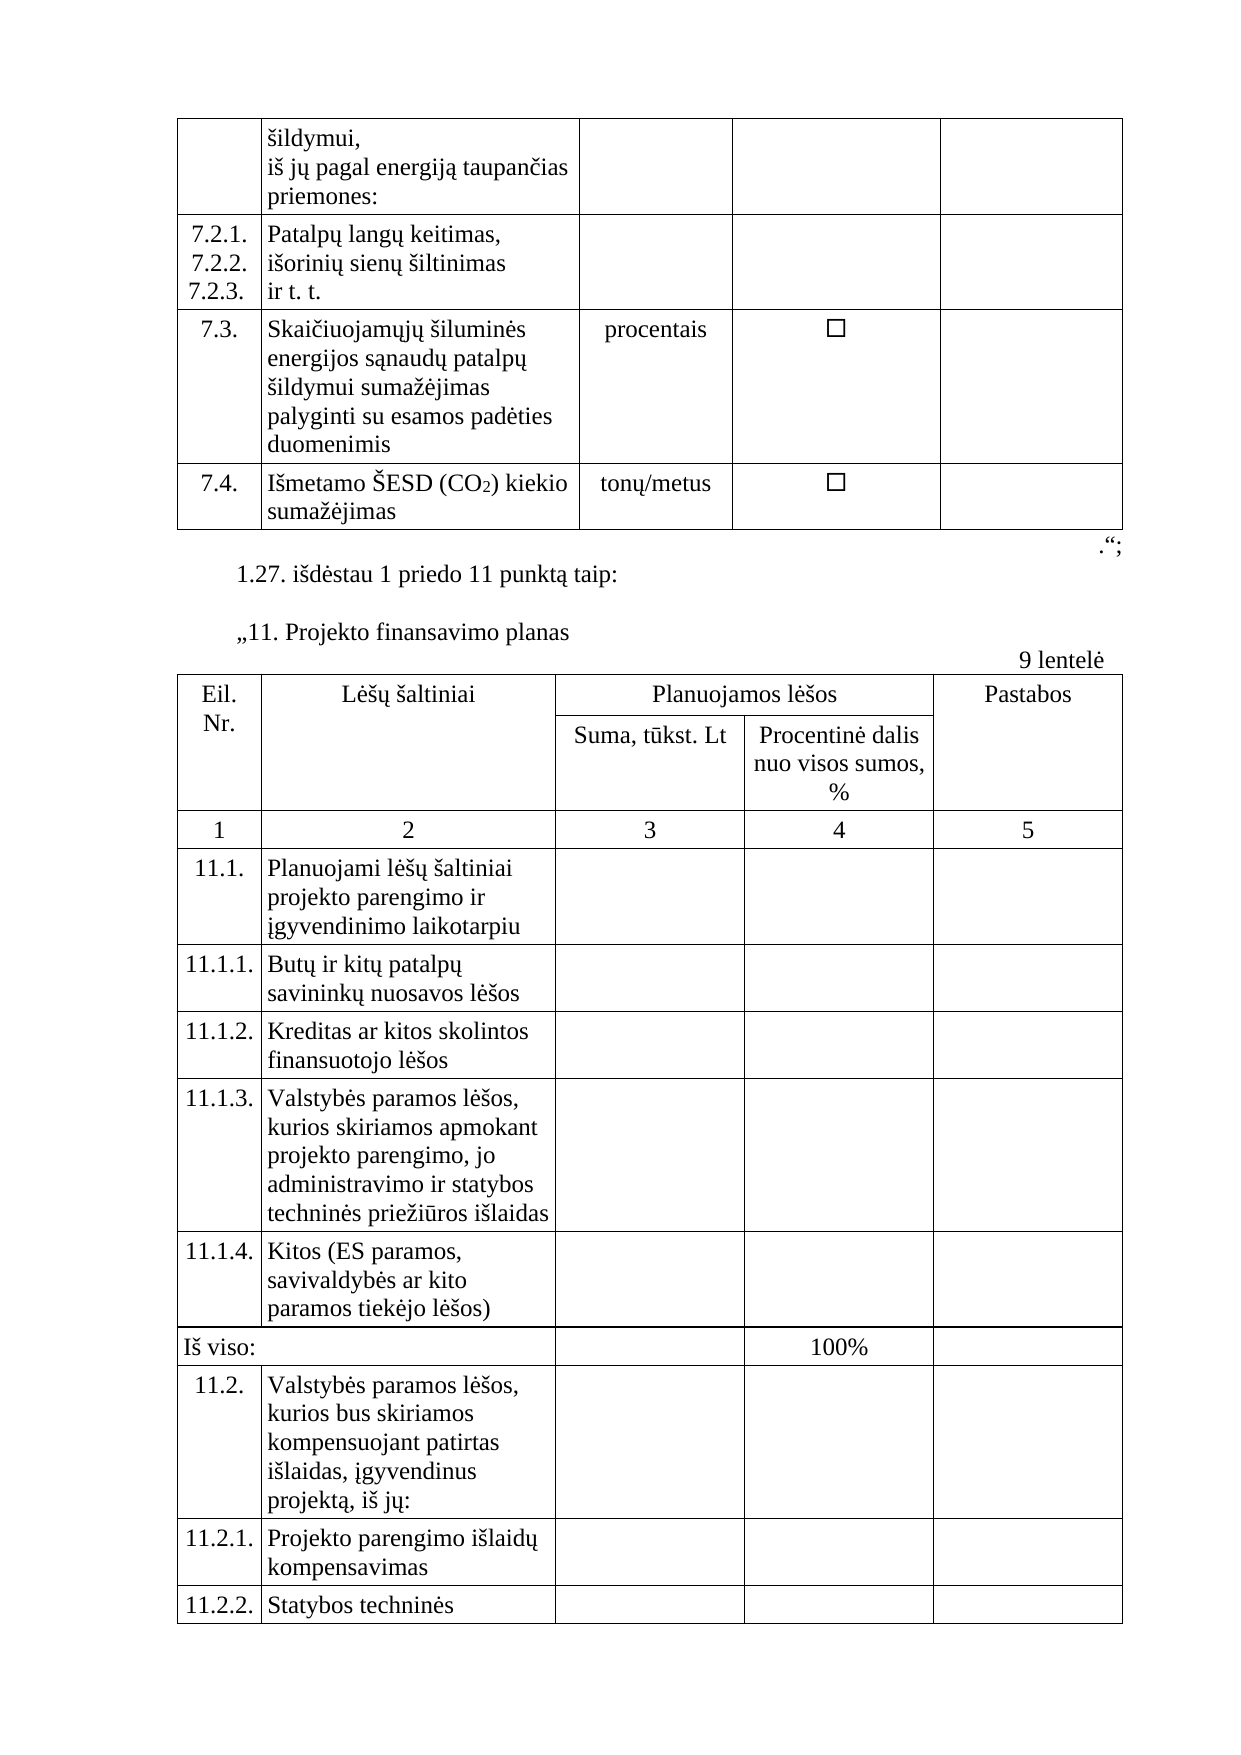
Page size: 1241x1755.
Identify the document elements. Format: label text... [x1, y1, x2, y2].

table_cell [556, 945, 744, 1011]
table_cell 11.2. [178, 1366, 261, 1518]
table_cell [934, 1328, 1122, 1364]
table_cell 11.2.1. [178, 1519, 261, 1584]
table_cell [934, 1586, 1122, 1623]
table_cell Išmetamo ŠESD (CO2) kiekio sumažėjimas [262, 464, 579, 529]
table_cell Kitos (ES paramos, savivaldybės ar kito paramos tiekėjo lėšos) [262, 1232, 555, 1326]
table_cell [556, 849, 744, 944]
table_cell [745, 945, 933, 1011]
table_cell [745, 849, 933, 944]
table_header Pastabos [934, 675, 1122, 810]
table_cell 11.1.4. [178, 1232, 261, 1326]
table_cell 11.1.1. [178, 945, 261, 1011]
table_cell [556, 1366, 744, 1518]
text .“; [177, 530, 1122, 559]
table_cell Valstybės paramos lėšos, kurios bus skiriamos kompensuojant patirtas išlaidas, įgyvendinus projektą, iš jų: [262, 1366, 555, 1518]
text 1.27. išdėstau 1 priedo 11 punktą taip: [177, 559, 1122, 588]
table_cell [934, 849, 1122, 944]
table_cell [] [733, 464, 940, 529]
table_cell tonų/metus [580, 464, 732, 529]
table_cell [934, 1366, 1122, 1518]
table_header Lėšų šaltiniai [262, 675, 555, 810]
table_cell Kreditas ar kitos skolintos finansuotojo lėšos [262, 1012, 555, 1078]
table_cell Skaičiuojamųjų šiluminės energijos sąnaudų patalpų šildymui sumažėjimas palyginti su esamos padėties duomenimis [262, 310, 579, 462]
table_cell [934, 1079, 1122, 1231]
table_cell Valstybės paramos lėšos, kurios skiriamos apmokant projekto parengimo, jo administravimo ir statybos techninės priežiūros išlaidas [262, 1079, 555, 1231]
table_cell [580, 119, 732, 214]
table_cell Patalpų langų keitimas, išorinių sienų šiltinimas ir t. t. [262, 215, 579, 309]
table_cell [556, 1328, 744, 1364]
table_cell 100% [745, 1328, 933, 1364]
table_cell šildymui, iš jų pagal energiją taupančias priemones: [262, 119, 579, 214]
table_cell [556, 1586, 744, 1623]
table_cell [745, 1012, 933, 1078]
table_cell [556, 1519, 744, 1584]
table_cell [934, 1012, 1122, 1078]
table_cell [745, 1079, 933, 1231]
table_cell procentais [580, 310, 732, 462]
table_cell [556, 1012, 744, 1078]
table_cell Procentinė dalis nuo visos sumos, % [745, 716, 933, 810]
table_cell [934, 945, 1122, 1011]
table_cell 5 [934, 811, 1122, 848]
table_cell 11.1. [178, 849, 261, 944]
table_cell 4 [745, 811, 933, 848]
table_cell Planuojami lėšų šaltiniai projekto parengimo ir įgyvendinimo laikotarpiu [262, 849, 555, 944]
table_cell [178, 119, 261, 214]
table_cell 1 [178, 811, 261, 848]
table_cell [934, 1519, 1122, 1584]
table_cell Iš viso: [178, 1328, 555, 1364]
text 9 lentelė [177, 645, 1122, 674]
table_cell [556, 1079, 744, 1231]
table_cell [941, 310, 1122, 462]
table_cell [745, 1586, 933, 1623]
table_header Planuojamos lėšos [556, 675, 933, 714]
table_cell [556, 1232, 744, 1326]
table_cell 7.4. [178, 464, 261, 529]
table_cell Projekto parengimo išlaidų kompensavimas [262, 1519, 555, 1584]
table_cell Butų ir kitų patalpų savininkų nuosavos lėšos [262, 945, 555, 1011]
table_cell 11.1.2. [178, 1012, 261, 1078]
table_cell 11.1.3. [178, 1079, 261, 1231]
table_cell Statybos techninės [262, 1586, 555, 1623]
table_cell [941, 215, 1122, 309]
table_cell [733, 215, 940, 309]
table_cell [580, 215, 732, 309]
table_cell 7.2.1. 7.2.2. 7.2.3. [178, 215, 261, 309]
table_cell Suma, tūkst. Lt [556, 716, 744, 810]
table_cell 2 [262, 811, 555, 848]
table_cell [] [733, 310, 940, 462]
table_cell [941, 464, 1122, 529]
table_cell 11.2.2. [178, 1586, 261, 1623]
table_cell [733, 119, 940, 214]
table_cell [745, 1232, 933, 1326]
table_cell 3 [556, 811, 744, 848]
table_cell [745, 1519, 933, 1584]
table_cell [941, 119, 1122, 214]
table_cell 7.3. [178, 310, 261, 462]
text „11. Projekto finansavimo planas [177, 617, 1122, 645]
table_cell [745, 1366, 933, 1518]
table_cell [934, 1232, 1122, 1326]
table_header Eil. Nr. [178, 675, 261, 810]
